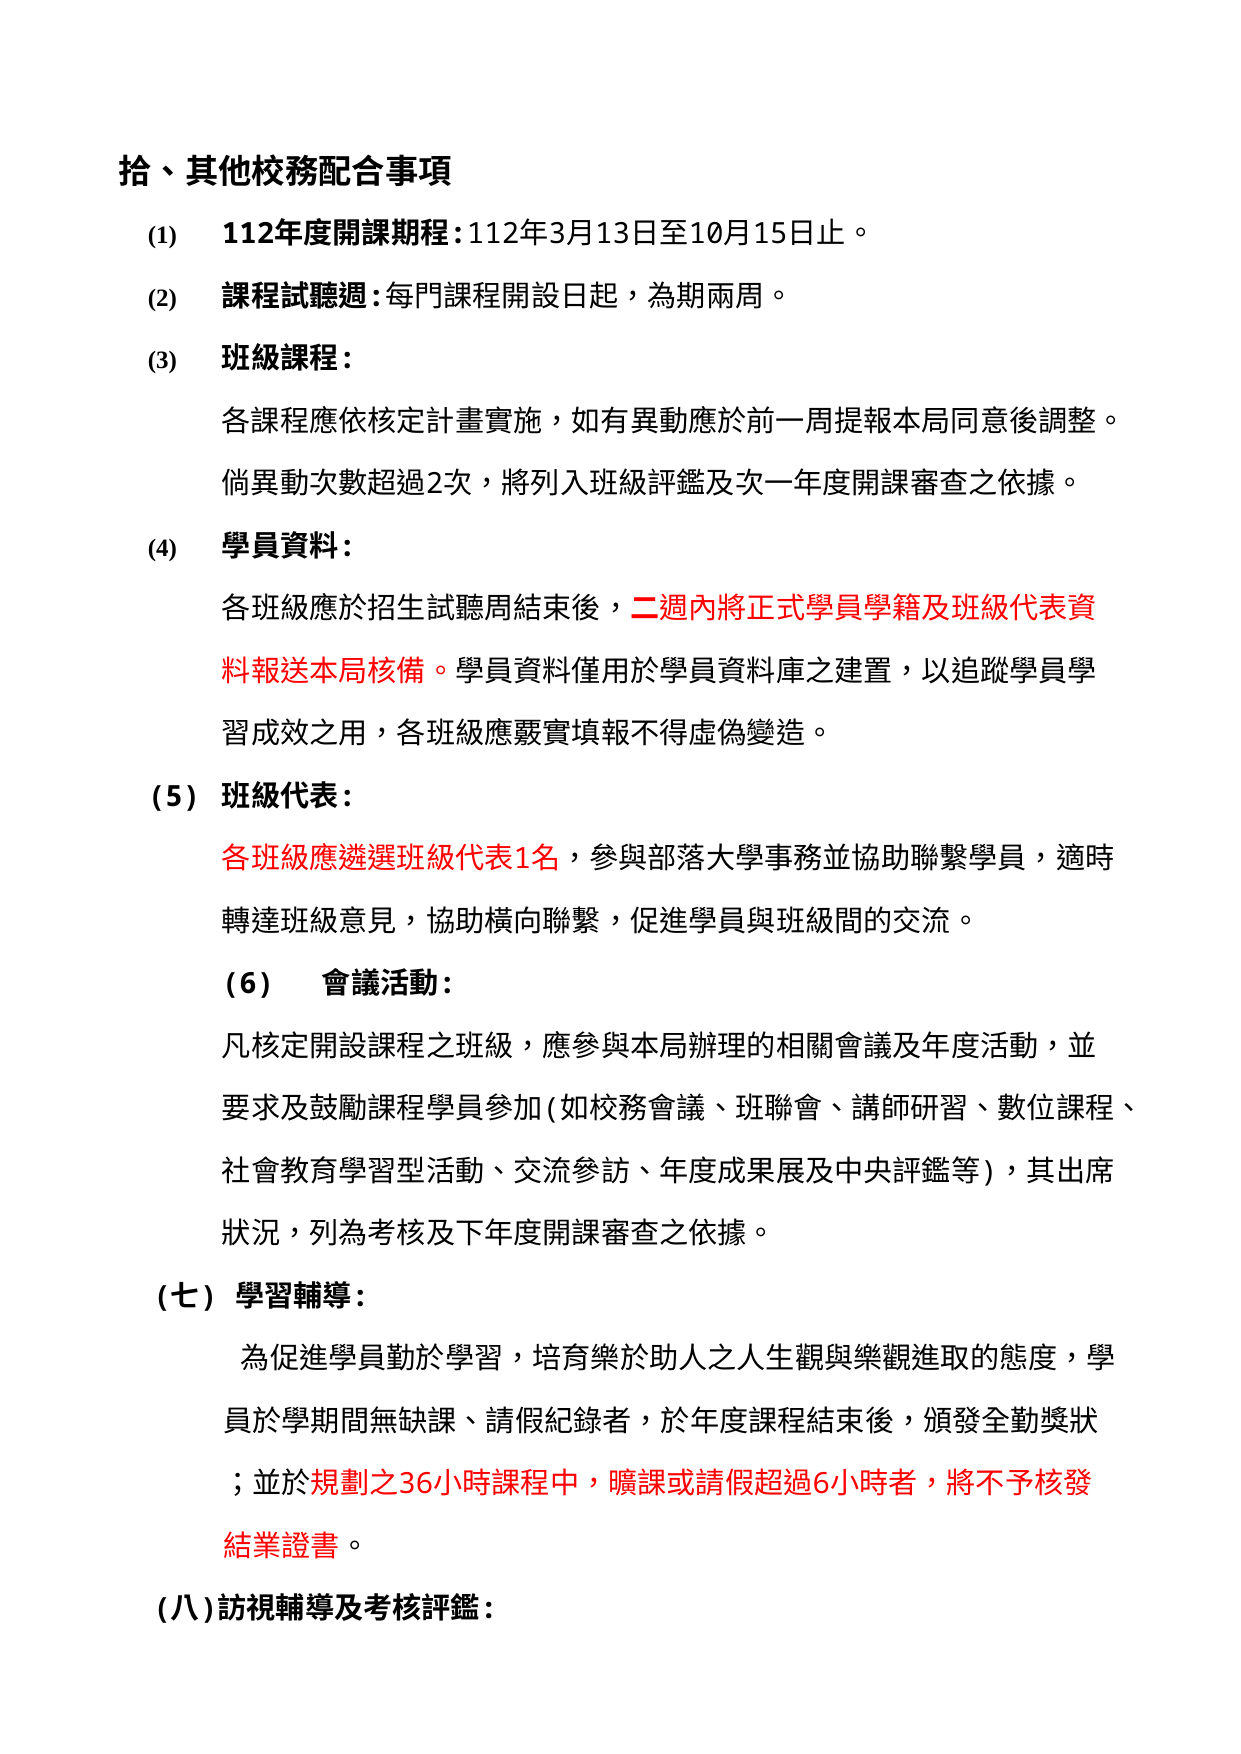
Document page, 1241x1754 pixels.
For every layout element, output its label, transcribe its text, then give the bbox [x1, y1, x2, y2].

text 各班級應於招生試聽周結束後，二週內將正式學員學籍及班級代表資料報送本局核備。學員資料僅用於學員資料庫之建置，以追蹤學員學習成效之用，各班級應覈實填報不得虛偽變造。 [222, 564, 1122, 752]
text 各班級應遴選班級代表1名，參與部落大學事務並協助聯繫學員，適時轉達班級意見，協助橫向聯繫，促進學員與班級間的交流。 [222, 814, 1122, 939]
text 結業證書。 [118, 1502, 1122, 1564]
text 為促進學員勤於學習，培育樂於助人之人生觀與樂觀進取的態度，學 [118, 1314, 1122, 1377]
text ；並於規劃之36小時課程中，曠課或請假超過6小時者，將不予核發 [118, 1439, 1122, 1502]
list 課程試聽週:每門課程開設日起，為期兩周。 [148, 252, 1122, 314]
list 會議活動: [222, 939, 1122, 1002]
list 班級課程: [148, 314, 1122, 377]
text 員於學期間無缺課、請假紀錄者，於年度課程結束後，頒發全勤獎狀 [118, 1377, 1122, 1439]
list 學員資料: [148, 502, 1122, 564]
text (八)訪視輔導及考核評鑑: [118, 1564, 1122, 1627]
list 112年度開課期程:112年3月13日至10月15日止。 [148, 189, 1122, 252]
text 拾、其他校務配合事項 [118, 127, 1122, 189]
text 各課程應依核定計畫實施，如有異動應於前一周提報本局同意後調整。倘異動次數超過2次，將列入班級評鑑及次一年度開課審查之依據。 [221, 377, 1137, 502]
list 班級代表: [148, 752, 1122, 814]
text (七) 學習輔導: [118, 1252, 1122, 1314]
text 凡核定開設課程之班級，應參與本局辦理的相關會議及年度活動，並要求及鼓勵課程學員參加(如校務會議、班聯會、講師研習、數位課程、社會教育學習型活動、交流參訪、年度成果展及中央評鑑等)，其出席狀況，列為考核及下年度開課審查之依據。 [222, 1002, 1122, 1252]
